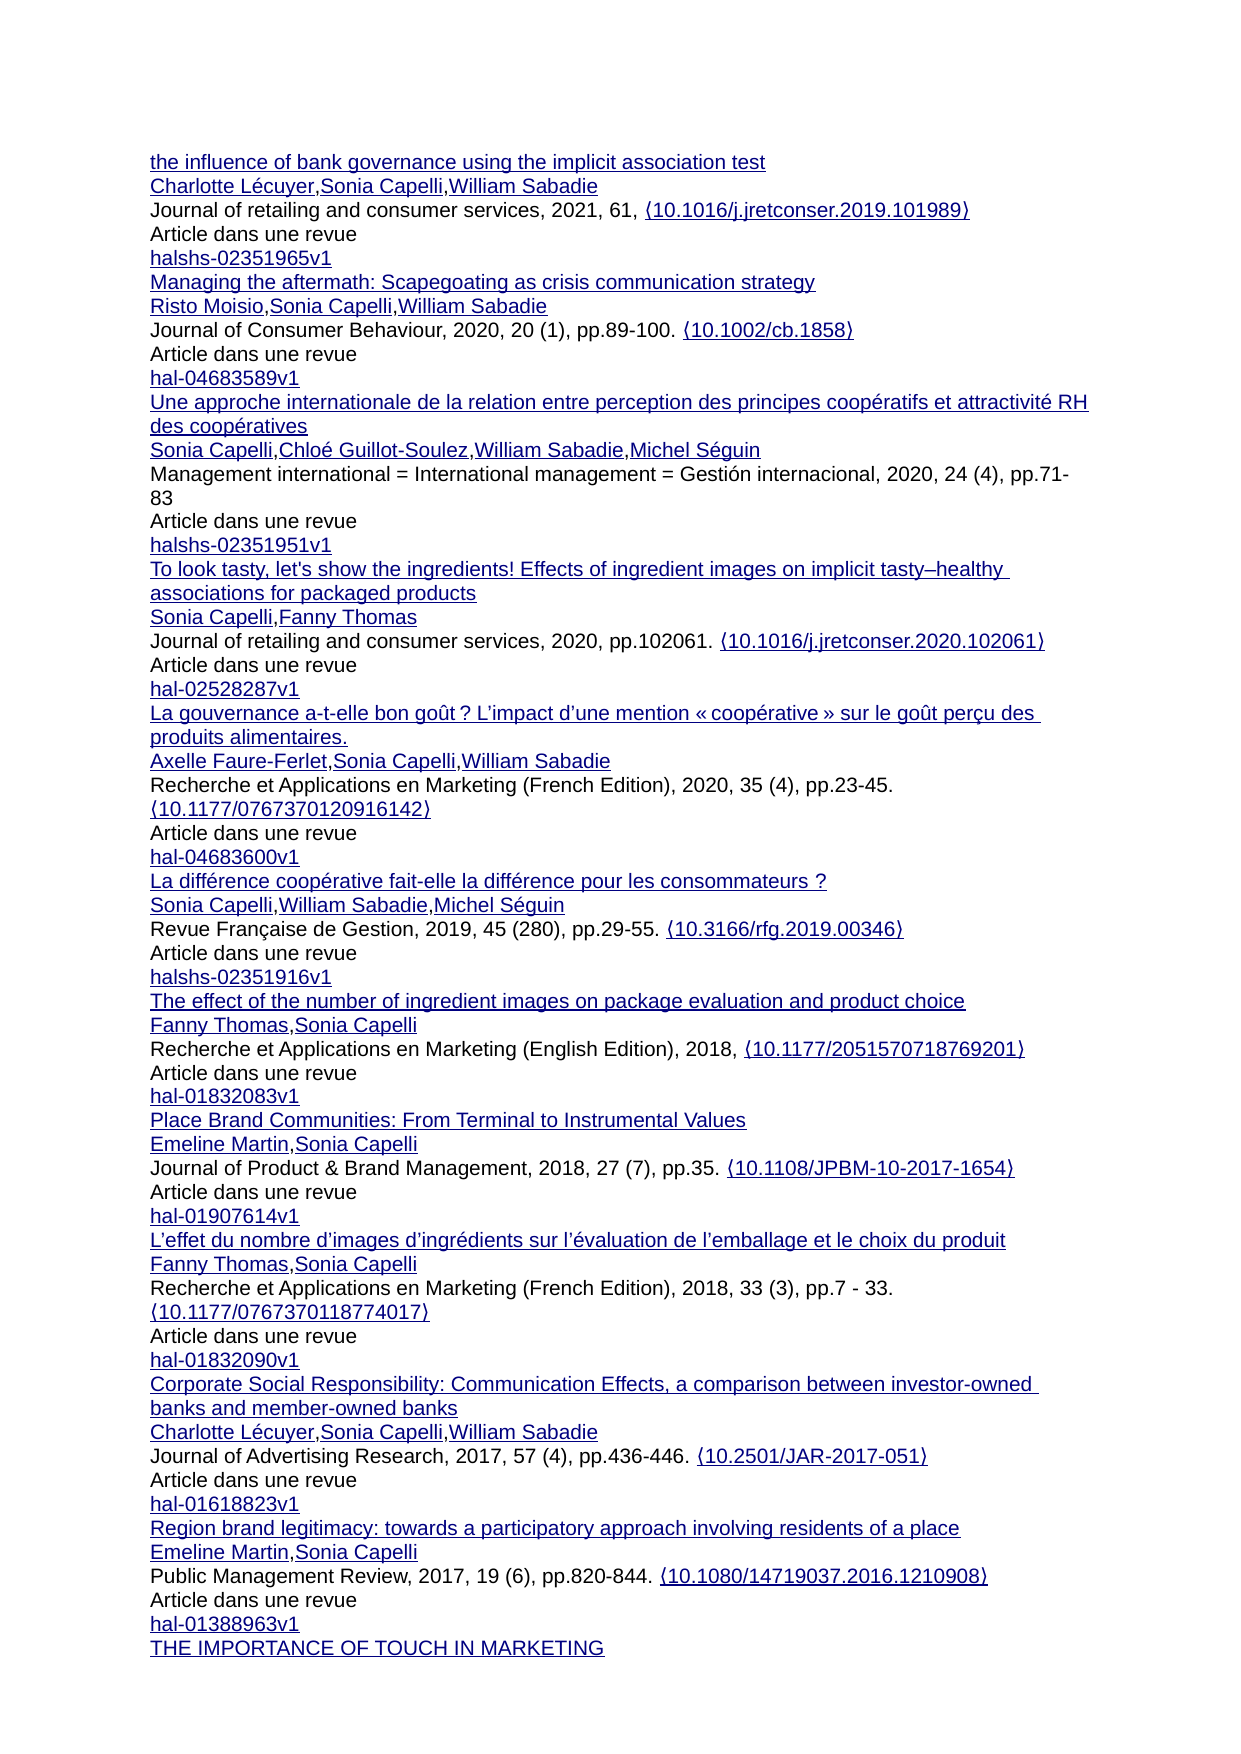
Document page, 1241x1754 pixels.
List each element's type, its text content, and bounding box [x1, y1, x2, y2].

table_cell To look tasty, let's show the ingredients! Effects of ingredient images on implicit tasty–healthy associations for packaged products Sonia Capelli,Fanny Thomas Journal of retailing and consumer services, 2020, pp.102061. ⟨10.1016/j.jretconser.2020.102061⟩ Article dans une revue hal-02528287v1 [150, 557, 1090, 701]
table_cell The effect of the number of ingredient images on package evaluation and product choice Fanny Thomas,Sonia Capelli Recherche et Applications en Marketing (English Edition), 2018, ⟨10.1177/2051570718769201⟩ Article dans une revue hal-01832083v1 [150, 989, 1090, 1108]
table_cell La gouvernance a-t-elle bon goût ? L’impact d’une mention « coopérative » sur le goût perçu des produits alimentaires. Axelle Faure-Ferlet,Sonia Capelli,William Sabadie Recherche et Applications en Marketing (French Edition), 2020, 35 (4), pp.23-45. ⟨10.1177/0767370120916142⟩ Article dans une revue hal-04683600v1 [150, 701, 1090, 869]
table_cell L’effet du nombre d’images d’ingrédients sur l’évaluation de l’emballage et le choix du produit Fanny Thomas,Sonia Capelli Recherche et Applications en Marketing (French Edition), 2018, 33 (3), pp.7 - 33. ⟨10.1177/0767370118774017⟩ Article dans une revue hal-01832090v1 [150, 1228, 1090, 1372]
table_cell THE IMPORTANCE OF TOUCH IN MARKETING [150, 1635, 1090, 1659]
table_cell La différence coopérative fait-elle la différence pour les consommateurs ? Sonia Capelli,William Sabadie,Michel Séguin Revue Française de Gestion, 2019, 45 (280), pp.29-55. ⟨10.3166/rfg.2019.00346⟩ Article dans une revue halshs-02351916v1 [150, 869, 1090, 988]
table_cell Place Brand Communities: From Terminal to Instrumental Values Emeline Martin,Sonia Capelli Journal of Product & Brand Management, 2018, 27 (7), pp.35. ⟨10.1108/JPBM-10-2017-1654⟩ Article dans une revue hal-01907614v1 [150, 1108, 1090, 1228]
table_cell the influence of bank governance using the implicit association test Charlotte Lécuyer,Sonia Capelli,William Sabadie Journal of retailing and consumer services, 2021, 61, ⟨10.1016/j.jretconser.2019.101989⟩ Article dans une revue halshs-02351965v1 [150, 150, 1090, 270]
table_cell Managing the aftermath: Scapegoating as crisis communication strategy Risto Moisio,Sonia Capelli,William Sabadie Journal of Consumer Behaviour, 2020, 20 (1), pp.89-100. ⟨10.1002/cb.1858⟩ Article dans une revue hal-04683589v1 [150, 270, 1090, 389]
table_cell Region brand legitimacy: towards a participatory approach involving residents of a place Emeline Martin,Sonia Capelli Public Management Review, 2017, 19 (6), pp.820-844. ⟨10.1080/14719037.2016.1210908⟩ Article dans une revue hal-01388963v1 [150, 1516, 1090, 1635]
table_cell Une approche internationale de la relation entre perception des principes coopératifs et attractivité RH des coopératives Sonia Capelli,Chloé Guillot-Soulez,William Sabadie,Michel Séguin Management international = International management = Gestión internacional, 2020, 24 (4), pp.71-83 Article dans une revue halshs-02351951v1 [150, 390, 1090, 557]
table_cell Corporate Social Responsibility: Communication Effects, a comparison between investor-owned banks and member-owned banks Charlotte Lécuyer,Sonia Capelli,William Sabadie Journal of Advertising Research, 2017, 57 (4), pp.436-446. ⟨10.2501/JAR-2017-051⟩ Article dans une revue hal-01618823v1 [150, 1372, 1090, 1516]
